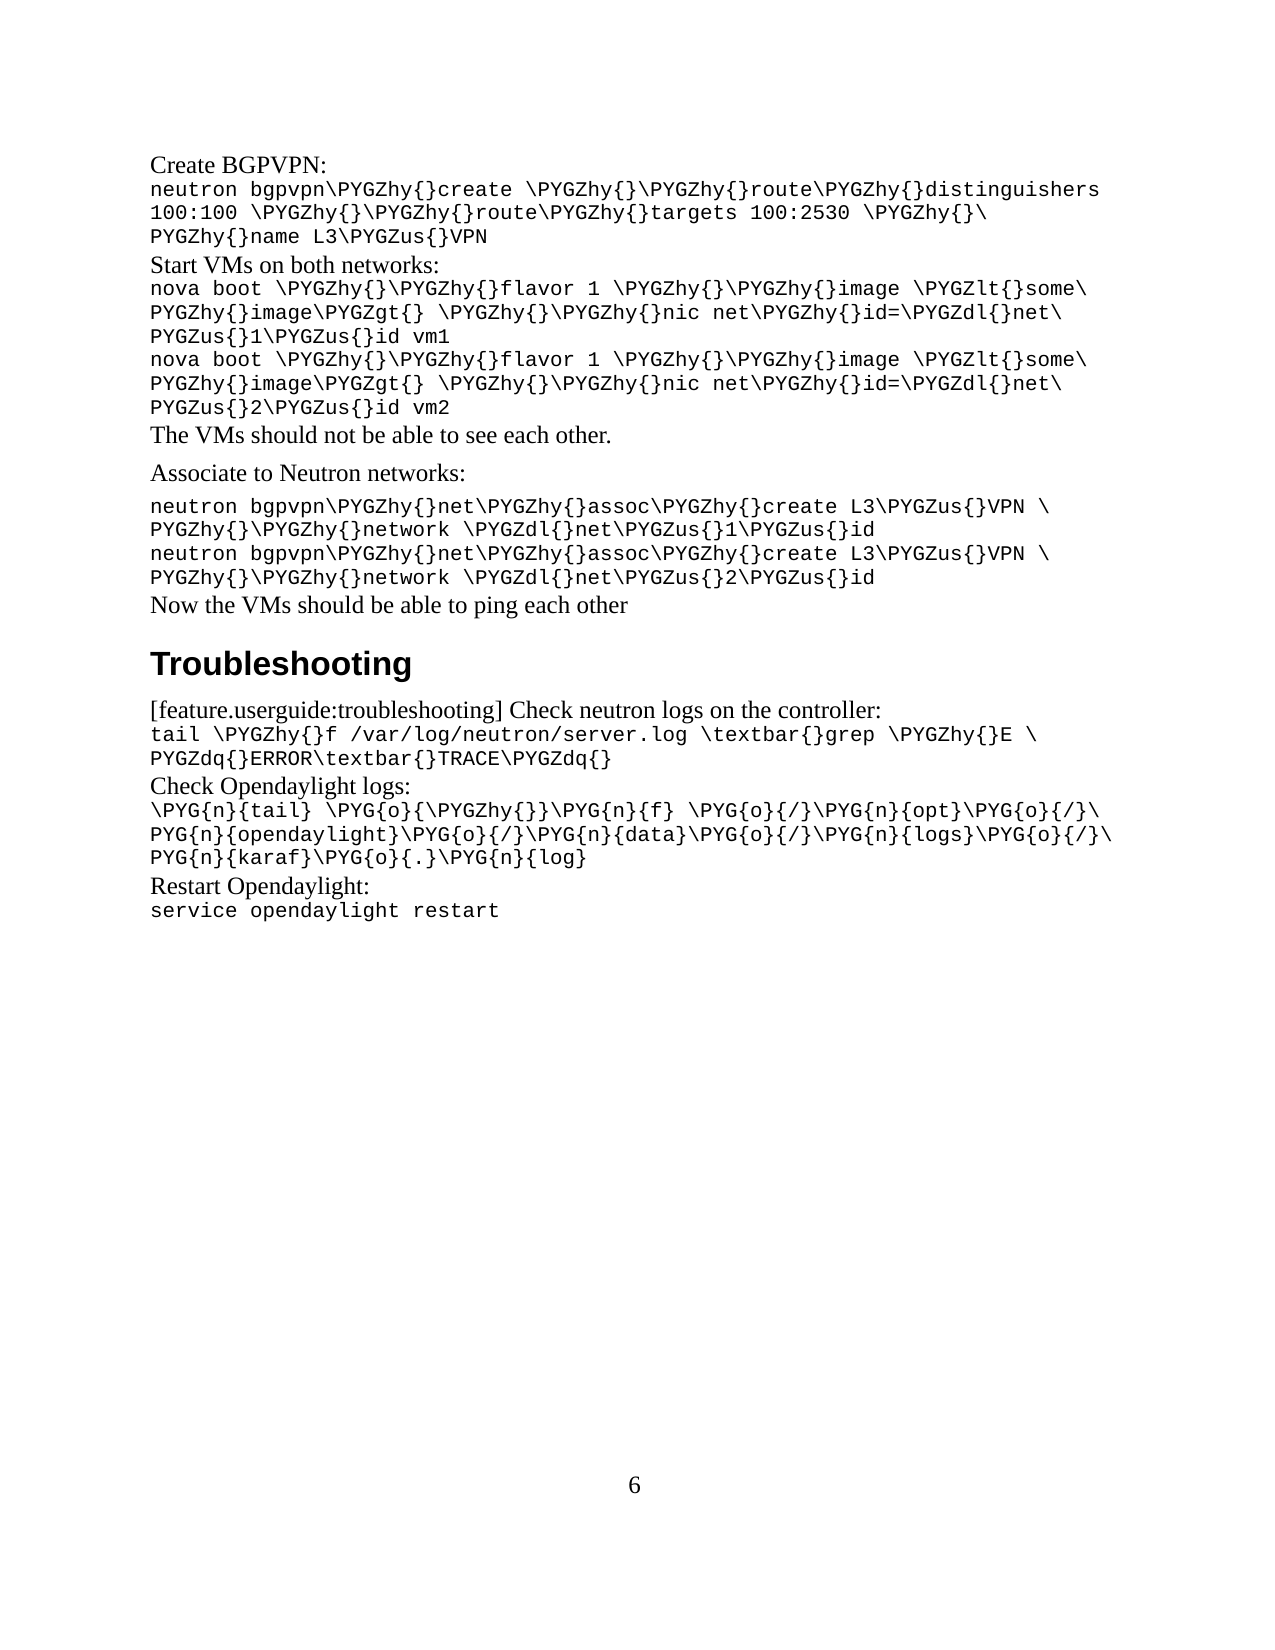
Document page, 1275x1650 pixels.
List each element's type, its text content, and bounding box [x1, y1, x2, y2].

text Check Opendaylight logs: [150, 771, 1125, 800]
text neutron bgpvpn\PYGZhy{}create \PYGZhy{}\PYGZhy{}route\PYGZhy{}distinguishers 100:100 \PYGZhy{}\PYGZhy{}route\PYGZhy{}targets 100:2530 \PYGZhy{}\PYGZhy{}name L3\PYGZus{}VPN [150, 179, 1125, 250]
text nova boot \PYGZhy{}\PYGZhy{}flavor 1 \PYGZhy{}\PYGZhy{}image \PYGZlt{}some\PYGZhy{}image\PYGZgt{} \PYGZhy{}\PYGZhy{}nic net\PYGZhy{}id=\PYGZdl{}net\PYGZus{}1\PYGZus{}id vm1 [150, 278, 1125, 349]
text tail \PYGZhy{}f /var/log/neutron/server.log \textbar{}grep \PYGZhy{}E \PYGZdq{}ERROR\textbar{}TRACE\PYGZdq{} [150, 724, 1125, 771]
text Create BGPVPN: [150, 150, 1125, 179]
text Start VMs on both networks: [150, 250, 1125, 278]
text Associate to Neutron networks: [150, 458, 1125, 487]
text neutron bgpvpn\PYGZhy{}net\PYGZhy{}assoc\PYGZhy{}create L3\PYGZus{}VPN \PYGZhy{}\PYGZhy{}network \PYGZdl{}net\PYGZus{}2\PYGZus{}id [150, 543, 1125, 590]
text neutron bgpvpn\PYGZhy{}net\PYGZhy{}assoc\PYGZhy{}create L3\PYGZus{}VPN \PYGZhy{}\PYGZhy{}network \PYGZdl{}net\PYGZus{}1\PYGZus{}id [150, 496, 1125, 543]
text nova boot \PYGZhy{}\PYGZhy{}flavor 1 \PYGZhy{}\PYGZhy{}image \PYGZlt{}some\PYGZhy{}image\PYGZgt{} \PYGZhy{}\PYGZhy{}nic net\PYGZhy{}id=\PYGZdl{}net\PYGZus{}2\PYGZus{}id vm2 [150, 349, 1125, 420]
text The VMs should not be able to see each other. [150, 420, 1125, 449]
text [feature.userguide:troubleshooting] Check neutron logs on the controller: [150, 695, 1125, 724]
text service opendaylight restart [150, 900, 1125, 923]
text Now the VMs should be able to ping each other [150, 590, 1125, 619]
text \PYG{n}{tail} \PYG{o}{\PYGZhy{}}\PYG{n}{f} \PYG{o}{/}\PYG{n}{opt}\PYG{o}{/}\PYG{n}{opendaylight}\PYG{o}{/}\PYG{n}{data}\PYG{o}{/}\PYG{n}{logs}\PYG{o}{/}\PYG{n}{karaf}\PYG{o}{.}\PYG{n}{log} [150, 800, 1125, 871]
subtitle Troubleshooting [150, 644, 1125, 683]
text Restart Opendaylight: [150, 871, 1125, 900]
